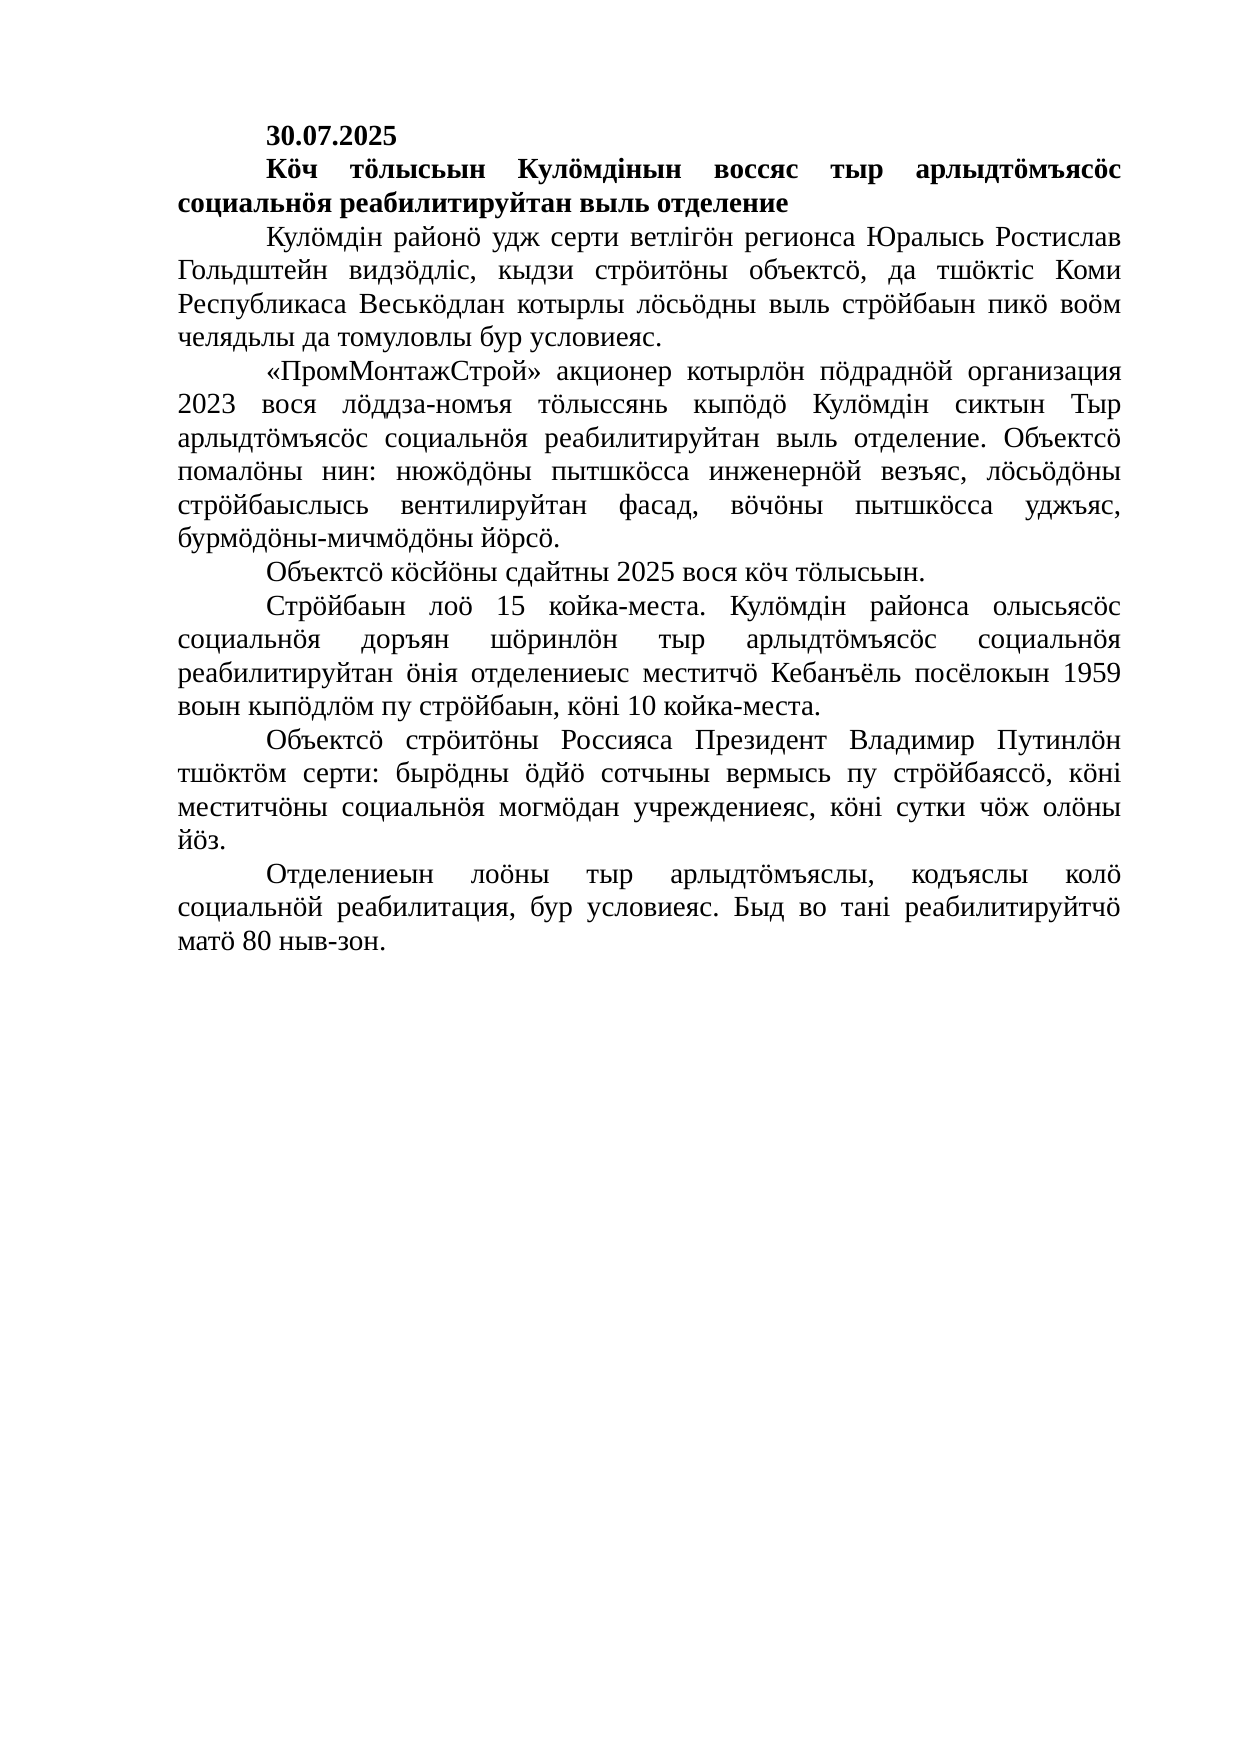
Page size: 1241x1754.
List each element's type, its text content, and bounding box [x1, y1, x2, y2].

text Объектсӧ кӧсйӧны сдайтны 2025 вося кӧч тӧлысьын. [177, 554, 1122, 588]
text Кӧч тӧлысьын Кулӧмдінын воссяс тыр арлыдтӧмъясӧс социальнӧя реабилитируйтан выль отделение [177, 152, 1122, 219]
text «ПромМонтажСтрой» акционер котырлӧн пӧдраднӧй организация 2023 вося лӧддза-номъя тӧлыссянь кыпӧдӧ Кулӧмдін сиктын Тыр арлыдтӧмъясӧс социальнӧя реабилитируйтан выль отделение. Объектсӧ помалӧны нин: нюжӧдӧны пытшкӧсса инженернӧй везъяс, лӧсьӧдӧны стрӧйбаыслысь вентилируйтан фасад, вӧчӧны пытшкӧсса уджъяс, бурмӧдӧны-мичмӧдӧны йӧрсӧ. [177, 353, 1122, 554]
text Объектсӧ стрӧитӧны Россияса Президент Владимир Путинлӧн тшӧктӧм серти: бырӧдны ӧдйӧ сотчыны вермысь пу стрӧйбаяссӧ, кӧні меститчӧны социальнӧя могмӧдан учреждениеяс, кӧні сутки чӧж олӧны йӧз. [177, 722, 1122, 856]
text Отделениеын лоӧны тыр арлыдтӧмъяслы, кодъяслы колӧ социальнӧй реабилитация, бур условиеяс. Быд во тані реабилитируйтчӧ матӧ 80 ныв-зон. [177, 856, 1122, 957]
text Стрӧйбаын лоӧ 15 койка-места. Кулӧмдін районса олысьясӧс социальнӧя доръян шӧринлӧн тыр арлыдтӧмъясӧс социальнӧя реабилитируйтан ӧнія отделениеыс меститчӧ Кебанъёль посёлокын 1959 воын кыпӧдлӧм пу стрӧйбаын, кӧні 10 койка-места. [177, 588, 1122, 722]
text 30.07.2025 [177, 118, 1122, 152]
text Кулӧмдін районӧ удж серти ветлігӧн регионса Юралысь Ростислав Гольдштейн видзӧдліс, кыдзи стрӧитӧны объектсӧ, да тшӧктіс Коми Республикаса Веськӧдлан котырлы лӧсьӧдны выль стрӧйбаын пикӧ воӧм челядьлы да томуловлы бур условиеяс. [177, 219, 1122, 353]
